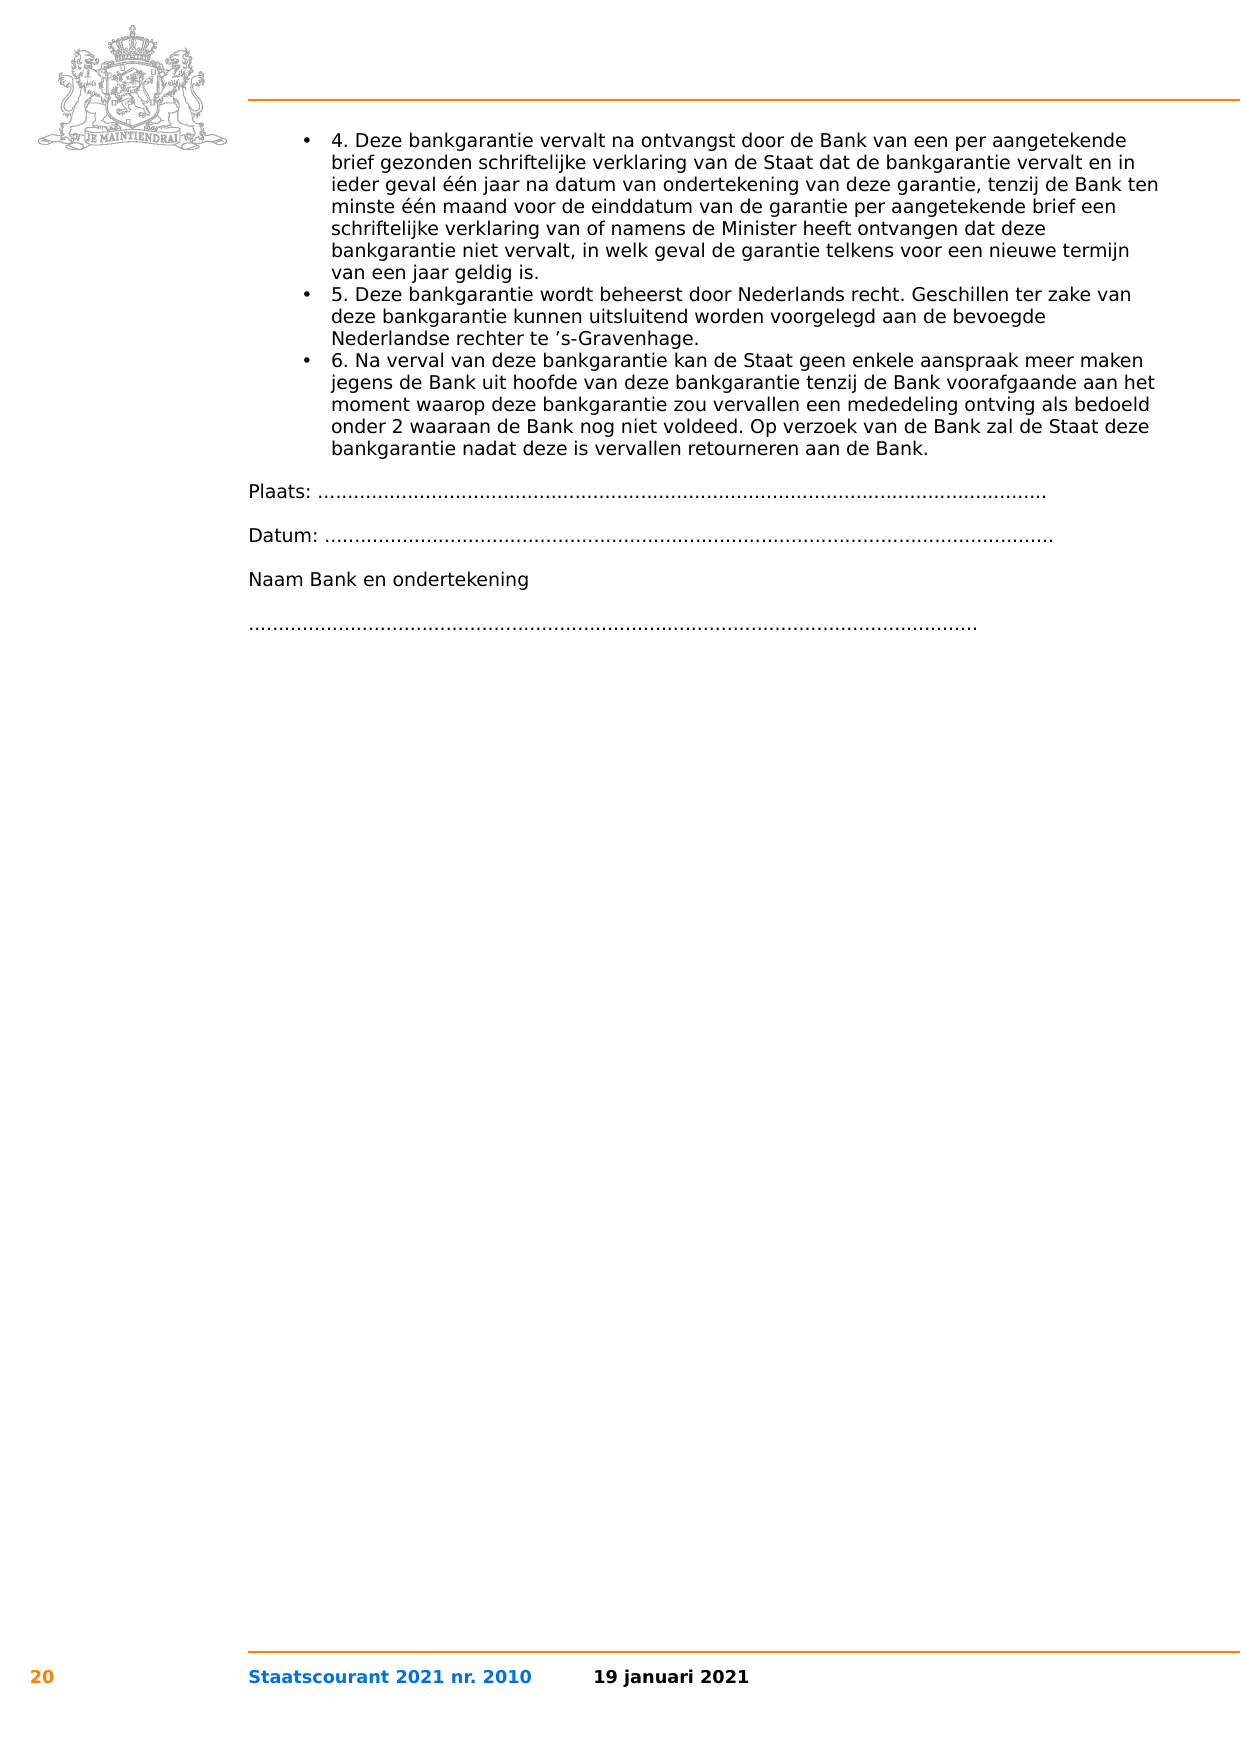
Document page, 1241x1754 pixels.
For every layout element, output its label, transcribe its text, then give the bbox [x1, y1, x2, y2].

text • 6. Na verval van deze bankgarantie kan de Staat geen enkele aanspraak meer maken jegens de Bank uit hoofde van deze bankgarantie tenzij de Bank voorafgaande aan het moment waarop deze bankgarantie zou vervallen een mededeling ontving als bedoeld onder 2 waaraan de Bank nog niet voldeed. Op verzoek van de Bank zal de Staat deze bankgarantie nadat deze is vervallen retourneren aan de Bank. [301, 350, 1163, 459]
text • 4. Deze bankgarantie vervalt na ontvangst door de Bank van een per aangetekende brief gezonden schriftelijke verklaring van de Staat dat de bankgarantie vervalt en in ieder geval één jaar na datum van ondertekening van deze garantie, tenzij de Bank ten minste één maand voor de einddatum van de garantie per aangetekende brief een schriftelijke verklaring van of namens de Minister heeft ontvangen dat deze bankgarantie niet vervalt, in welk geval de garantie telkens voor een nieuwe termijn van een jaar geldig is. [301, 130, 1163, 284]
text .......................................................................................................................... [248, 613, 1163, 635]
text Plaats: .......................................................................................................................... [248, 481, 1163, 503]
text Naam Bank en ondertekening [248, 569, 1163, 591]
text Datum: .......................................................................................................................... [248, 525, 1163, 547]
text • 5. Deze bankgarantie wordt beheerst door Nederlands recht. Geschillen ter zake van deze bankgarantie kunnen uitsluitend worden voorgelegd aan de bevoegde Nederlandse rechter te ’s-Gravenhage. [301, 284, 1163, 350]
picture [38, 25, 227, 150]
